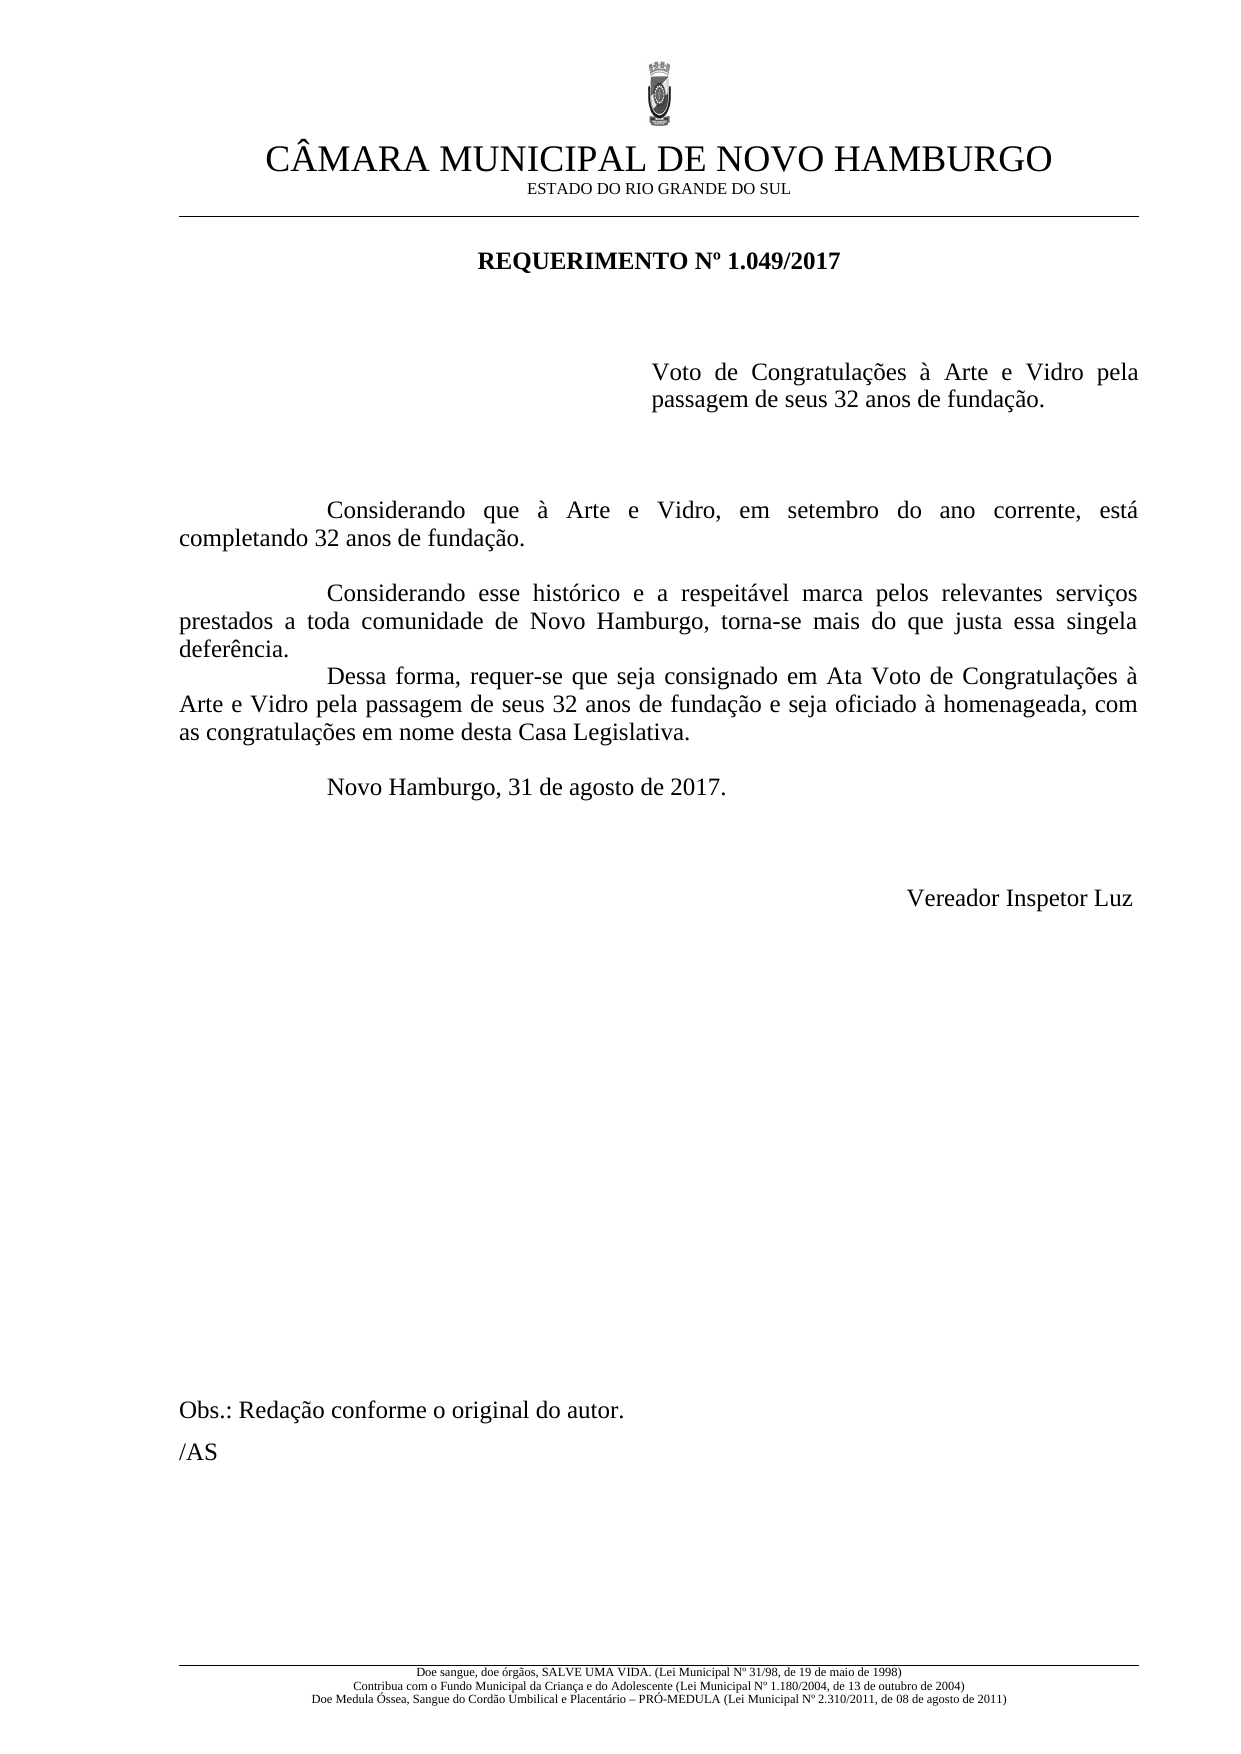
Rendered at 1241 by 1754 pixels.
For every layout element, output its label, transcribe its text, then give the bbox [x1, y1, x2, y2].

text Considerando que à Arte e Vidro, em setembro do ano corrente, está completando 32 anos de fundação. [179, 496, 1139, 552]
text Considerando esse histórico e a respeitável marca pelos relevantes serviços prestados a toda comunidade de Novo Hamburgo, torna-se mais do que justa essa singela deferência. [179, 579, 1139, 662]
text Vereador Inspetor Luz [179, 884, 1139, 912]
text Dessa forma, requer-se que seja consignado em Ata Voto de Congratulações à Arte e Vidro pela passagem de seus 32 anos de fundação e seja oficiado à homenageada, com as congratulações em nome desta Casa Legislativa. [179, 662, 1139, 746]
text Novo Hamburgo, 31 de agosto de 2017. [179, 773, 1139, 801]
text REQUERIMENTO Nº 1.049/2017 [179, 247, 1139, 274]
text Voto de Congratulações à Arte e Vidro pela passagem de seus 32 anos de fundação. [651, 358, 1139, 413]
text /AS [179, 1438, 1139, 1466]
text Obs.: Redação conforme o original do autor. [179, 1397, 1139, 1424]
